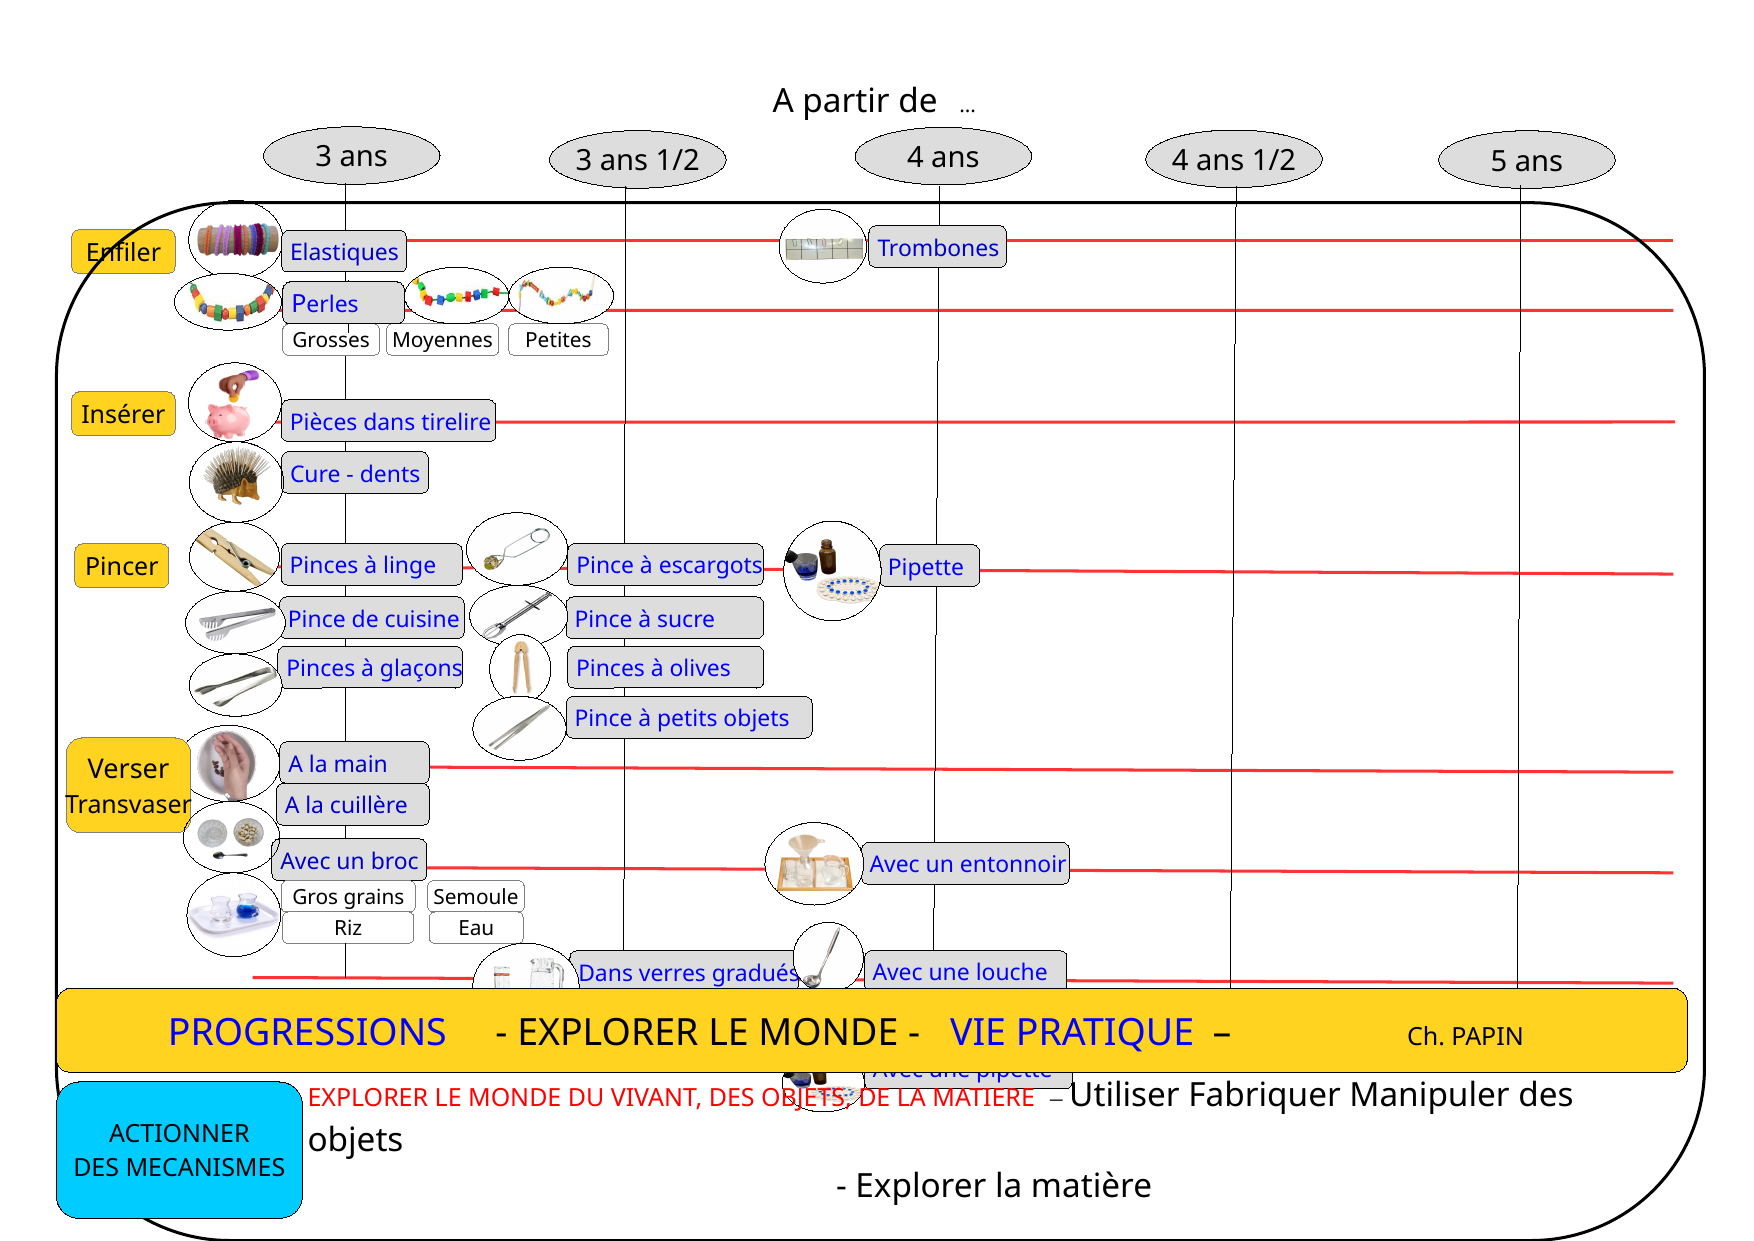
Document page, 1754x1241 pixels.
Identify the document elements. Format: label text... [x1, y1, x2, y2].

picture [174, 200, 283, 330]
picture [793, 922, 863, 988]
picture [469, 585, 568, 760]
picture [779, 209, 867, 283]
picture [189, 442, 284, 522]
picture [782, 1073, 865, 1111]
text A partir de ... [76, 76, 1677, 122]
picture [785, 1090, 792, 1096]
picture [405, 267, 613, 324]
picture [466, 512, 568, 585]
picture [783, 522, 881, 620]
picture [186, 591, 286, 654]
picture [189, 654, 283, 716]
picture [183, 725, 281, 957]
picture [189, 522, 280, 591]
picture [764, 822, 864, 905]
picture [472, 943, 580, 988]
picture [188, 362, 282, 441]
